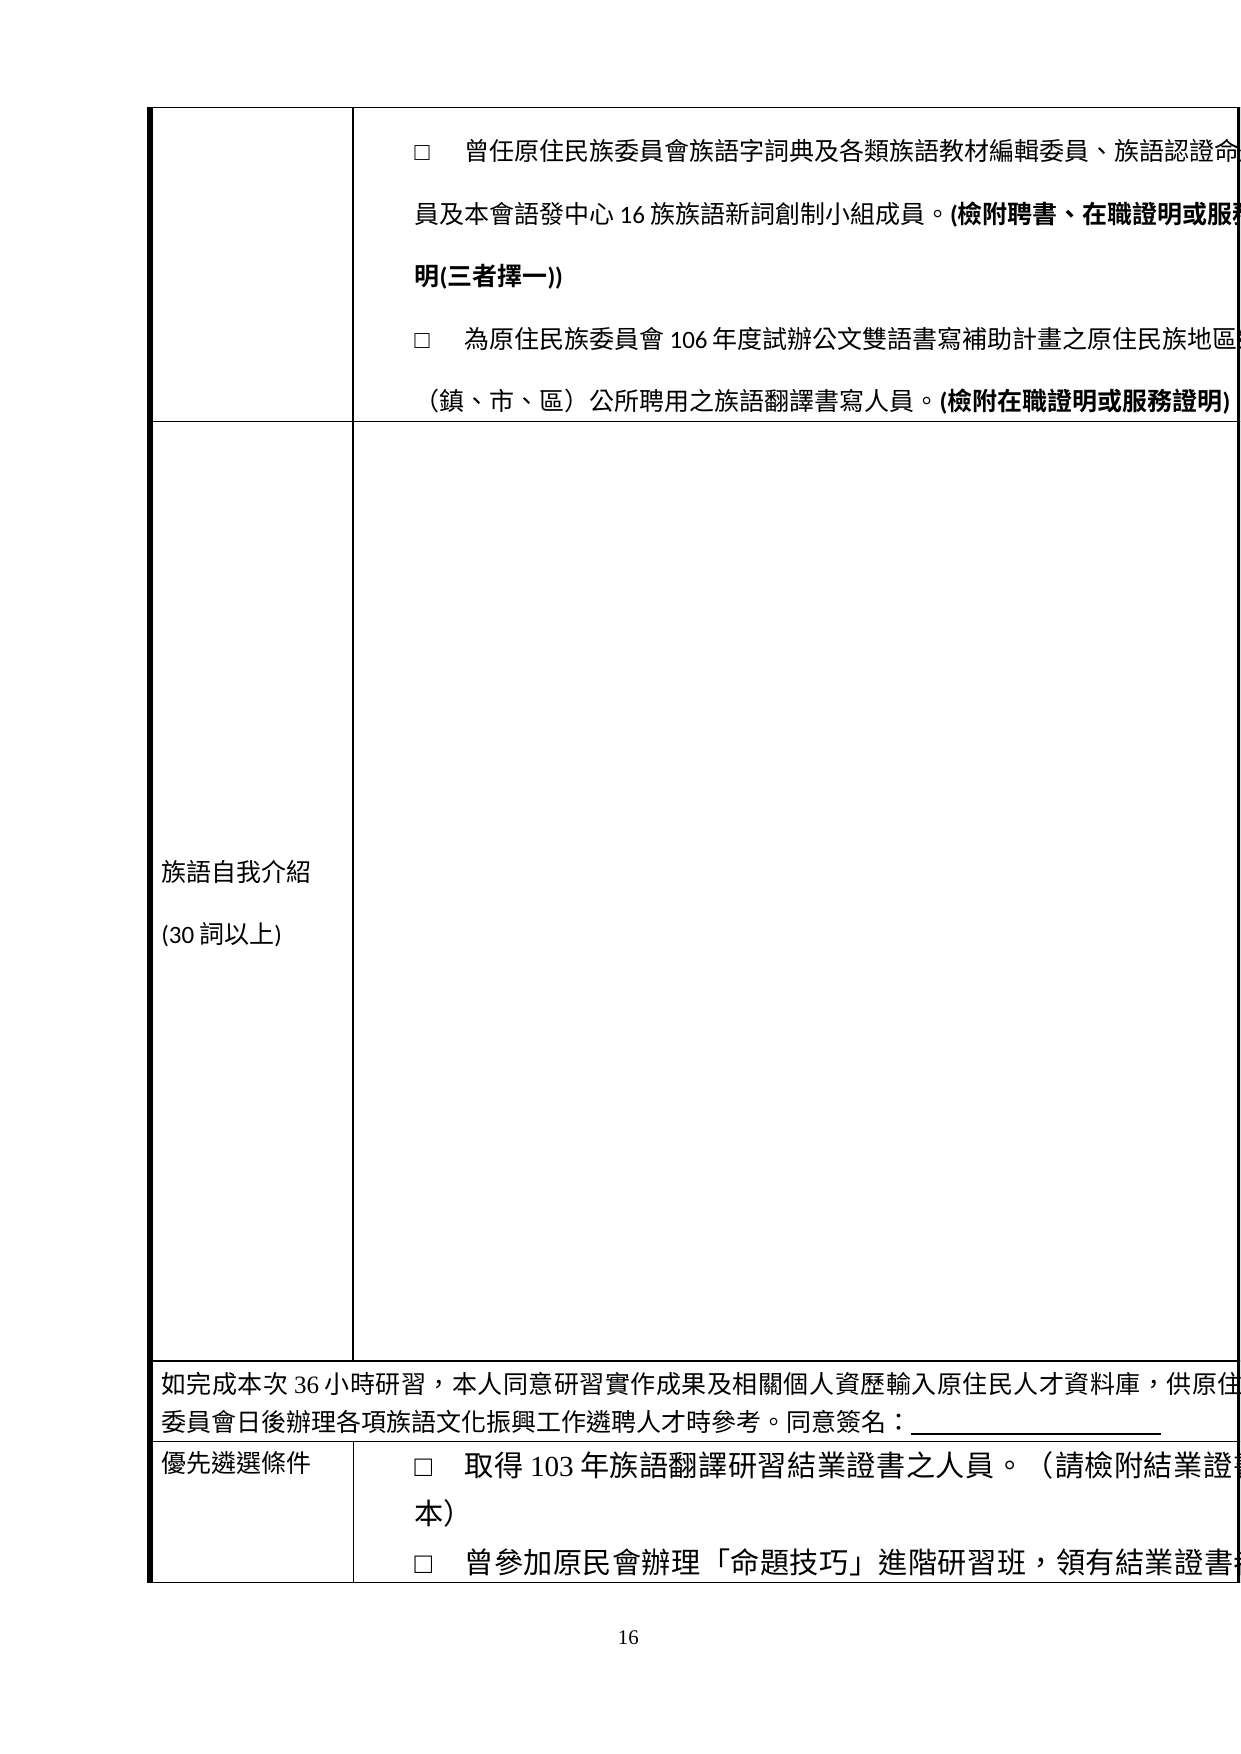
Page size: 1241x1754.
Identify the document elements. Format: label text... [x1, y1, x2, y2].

table_cell [153, 108, 352, 421]
table_cell 優先遴選條件 [153, 1442, 353, 1582]
table_cell [354, 422, 1237, 1360]
table_cell 取得原住民族委員會辦理之原住民族語能力認證測驗高級（含）以上合格證書者。(檢附證書影本) 曾任原住民族委員會族語字詞典及各類族語教材編輯委員、族語認證命題委員及本會語發中心16族族語新詞創制小組成員。(檢附聘書、在職證明或服務證明(三者擇一)) 為原住民族委員會106年度試辦公文雙語書寫補助計畫之原住民族地區鄉（鎮、市、區）公所聘用之族語翻譯書寫人員。(檢附在職證明或服務證明) [354, 108, 1237, 421]
table_cell 取得103年族語翻譯研習結業證書之人員。（請檢附結業證書影本） 曾參加原民會辦理「命題技巧」進階研習班，領有結業證書者。（請檢附結業證書影本） 曾任原民會教材編輯委員之原住民族籍在職或退休教師。(請檢附在職證明或服務證明) 具族語教學經驗5年以上。(請檢附在職證明或服務證明) [354, 1442, 1237, 1582]
table_cell 如完成本次36小時研習，本人同意研習實作成果及相關個人資歷輸入原住民人才資料庫，供原住民族委員會日後辦理各項族語文化振興工作遴聘人才時參考。同意簽名： [153, 1362, 1237, 1441]
table_cell 族語自我介紹 (30詞以上) [153, 422, 352, 1360]
